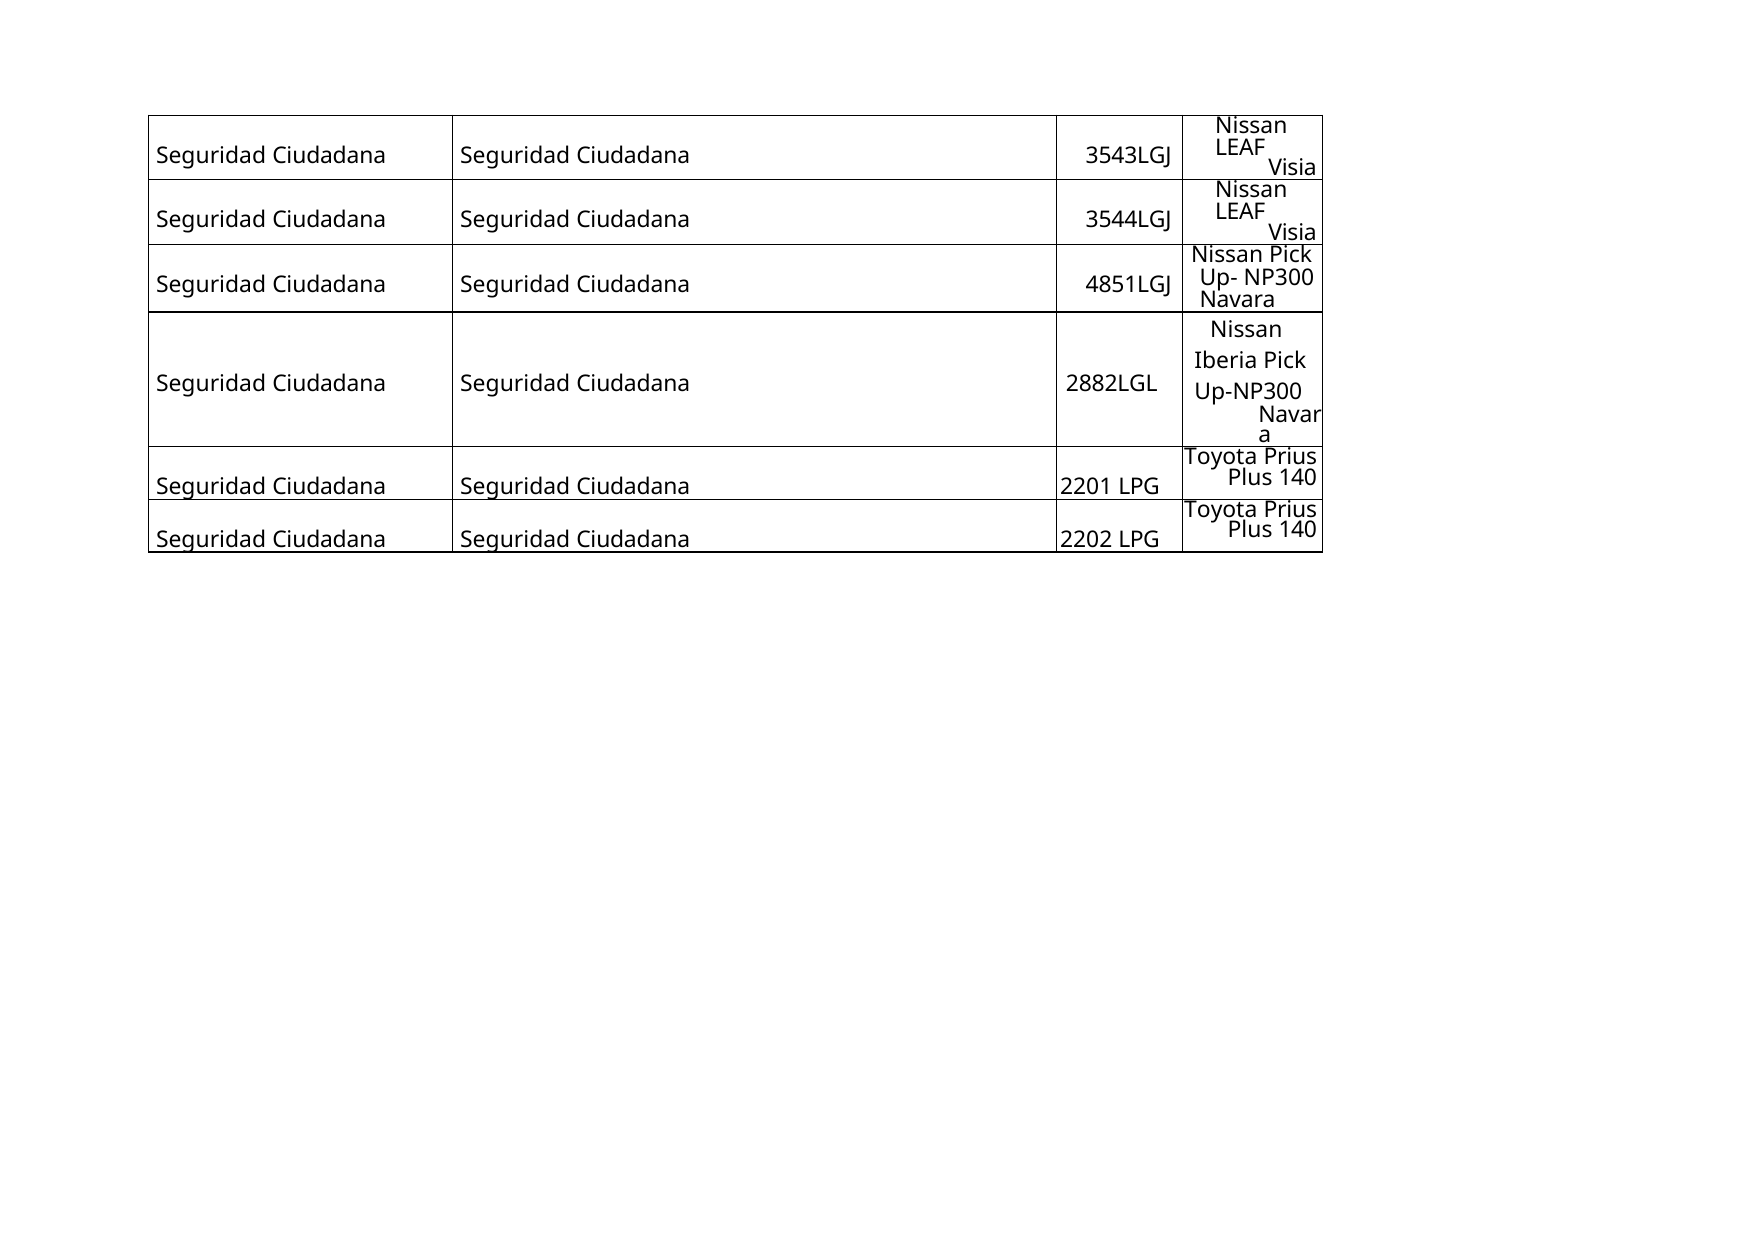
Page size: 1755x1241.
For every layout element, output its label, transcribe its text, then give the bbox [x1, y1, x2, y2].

table_cell Seguridad Ciudadana [149, 245, 452, 311]
table_cell Nissan Iberia Pick Up-NP300 Navara [1183, 313, 1322, 446]
table_cell Seguridad Ciudadana [149, 500, 452, 551]
table_cell Seguridad Ciudadana [149, 180, 452, 244]
table_cell Seguridad Ciudadana [453, 500, 1056, 551]
table_cell Seguridad Ciudadana [453, 245, 1056, 311]
table_cell Seguridad Ciudadana [453, 313, 1056, 446]
table_cell 4851LGJ [1057, 245, 1182, 311]
table_cell Seguridad Ciudadana [149, 447, 452, 499]
table_cell Seguridad Ciudadana [149, 116, 452, 179]
table_cell Seguridad Ciudadana [149, 313, 452, 446]
table_cell Seguridad Ciudadana [453, 180, 1056, 244]
table_cell 2202 LPG [1057, 500, 1182, 551]
table_cell 2882LGL [1057, 313, 1182, 446]
table_cell 3543LGJ [1057, 116, 1182, 179]
table_cell Seguridad Ciudadana [453, 116, 1056, 179]
table_cell Seguridad Ciudadana [453, 447, 1056, 499]
table_cell Nissan LEAF Visia [1183, 116, 1322, 179]
table_cell Nissan Pick Up- NP300 Navara [1183, 245, 1322, 311]
table_cell Nissan LEAF Visia [1183, 180, 1322, 244]
table_cell Toyota Prius Plus 140 [1183, 447, 1322, 499]
table_cell Toyota Prius Plus 140 [1183, 500, 1322, 551]
table_cell 2201 LPG [1057, 447, 1182, 499]
table_cell 3544LGJ [1057, 180, 1182, 244]
